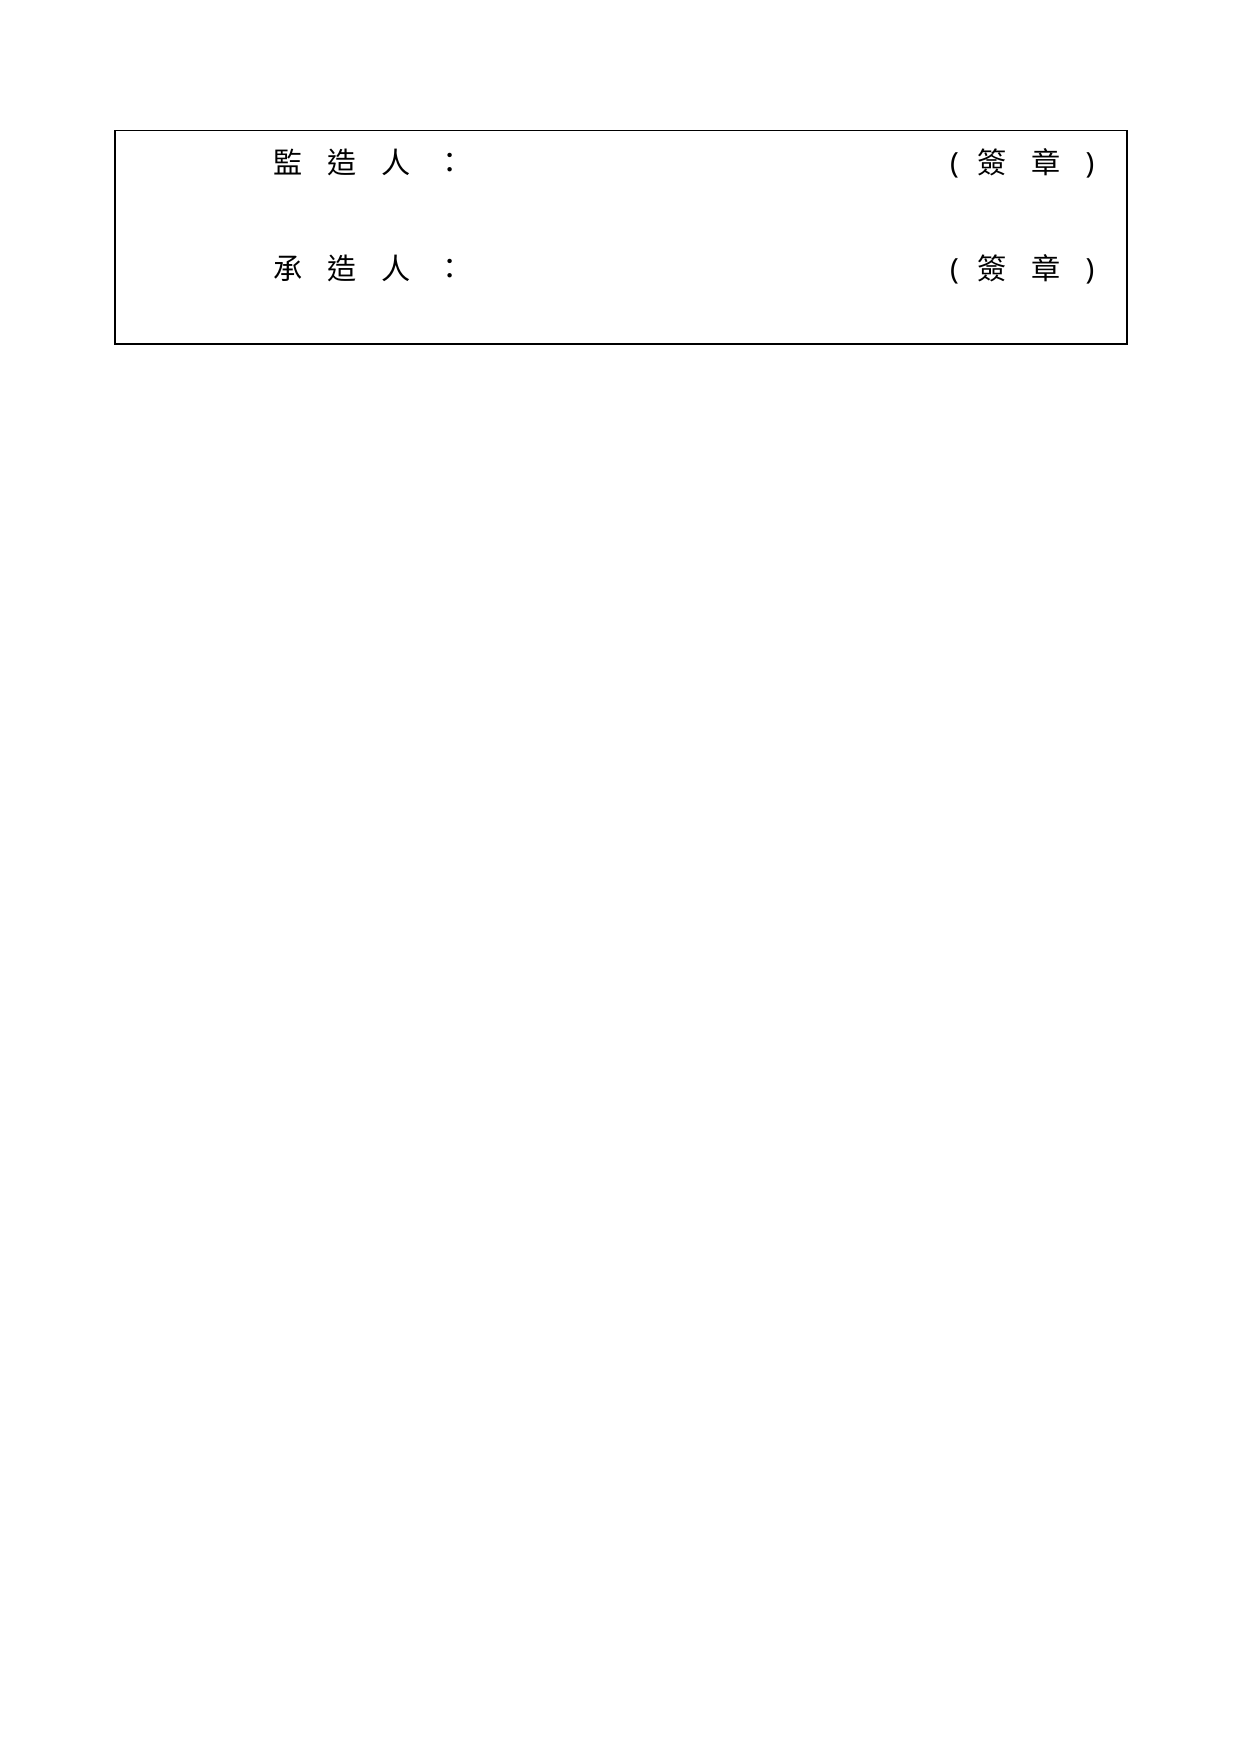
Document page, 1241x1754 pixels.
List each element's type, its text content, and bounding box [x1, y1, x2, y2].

table_cell 監造人： (簽章) 承造人： (簽章) [116, 131, 1126, 343]
